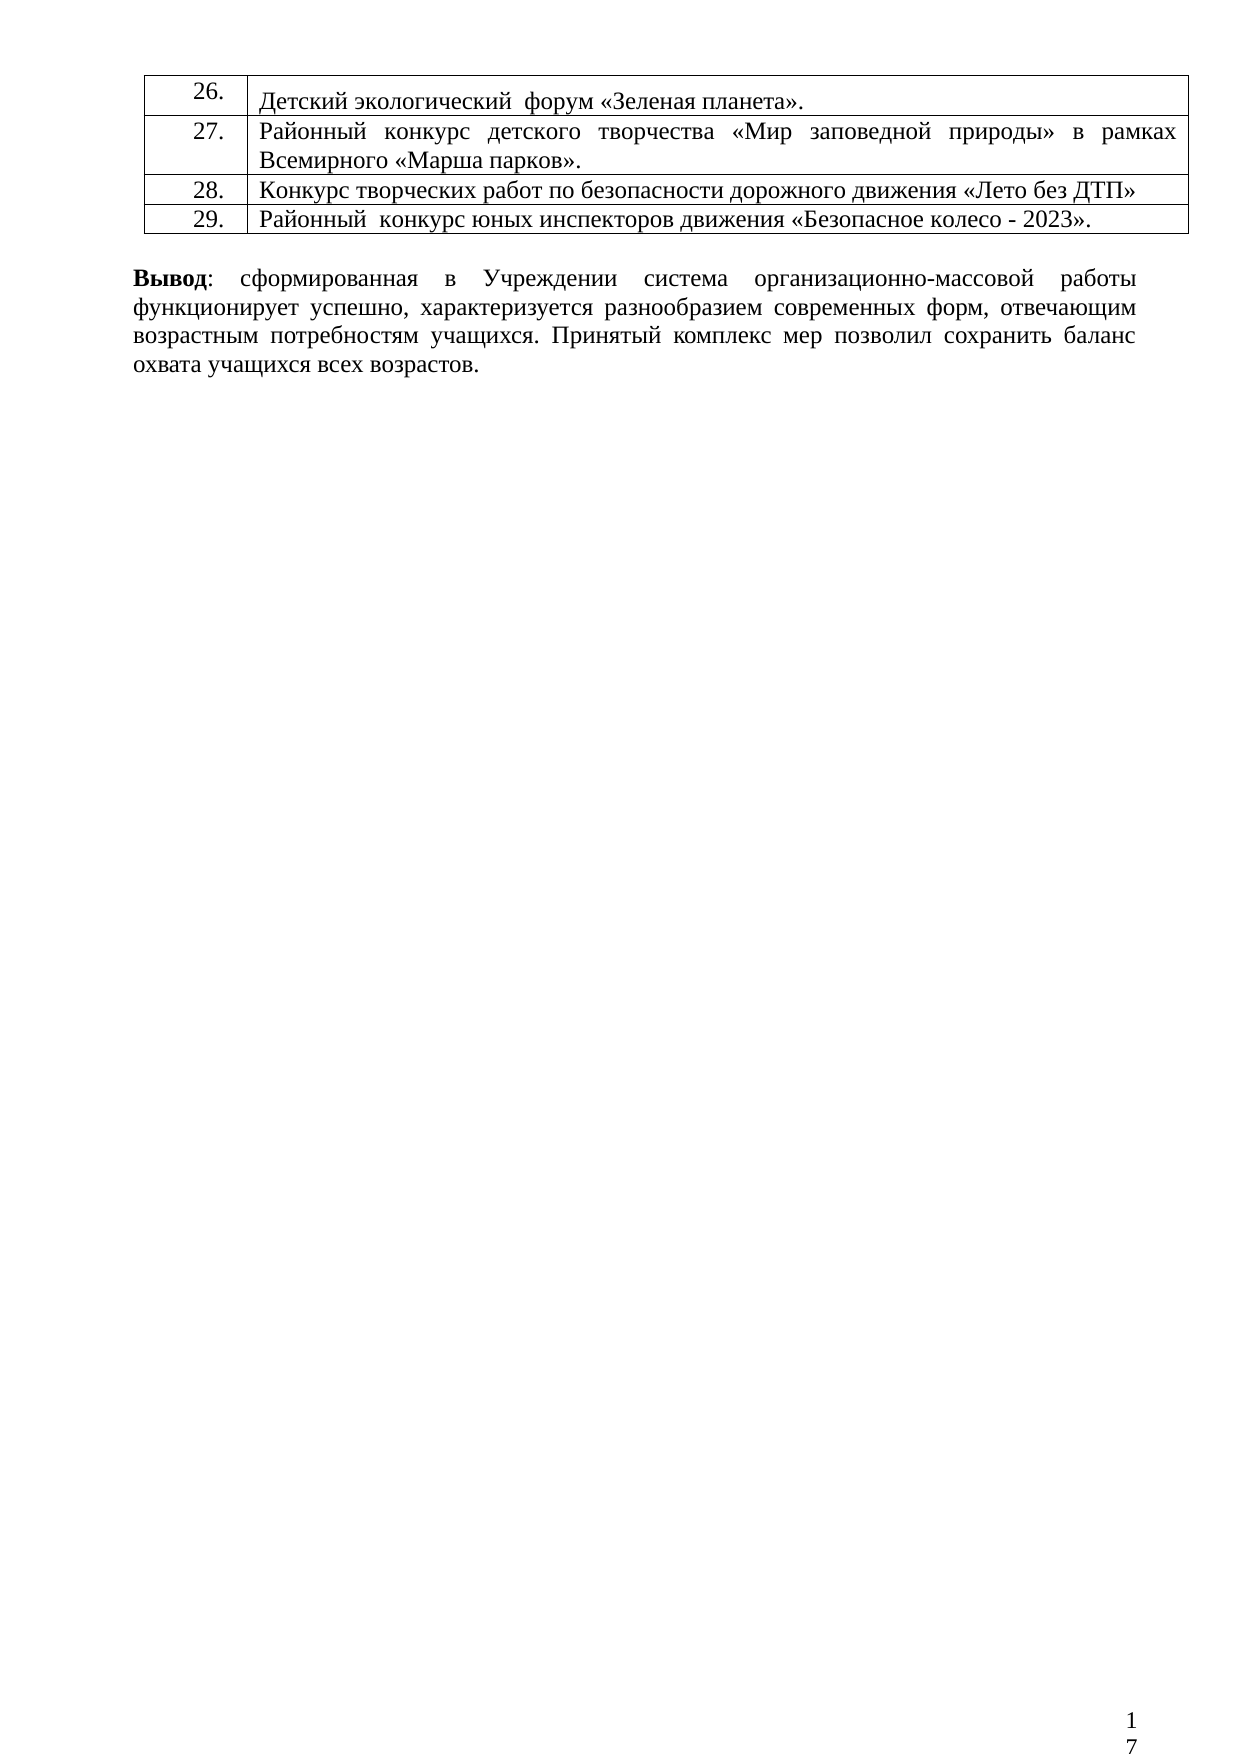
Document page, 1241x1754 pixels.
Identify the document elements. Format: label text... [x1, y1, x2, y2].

table_cell [236, 175, 247, 203]
text Вывод: сформированная в Учреждении система организационно-массовой работы функционирует успешно, характеризуется разнообразием современных форм, отвечающим возрастным потребностям учащихся. Принятый комплекс мер позволил сохранить баланс охвата учащихся всех возрастов. [133, 263, 1137, 378]
table_cell Детский экологический форум «Зеленая планета». [248, 76, 1188, 115]
table_cell [145, 175, 193, 203]
table_cell Районный конкурс юных инспекторов движения «Безопасное колесо - 2023». [248, 205, 1188, 233]
table_cell [145, 116, 247, 174]
table_cell [145, 76, 247, 115]
table_cell Районный конкурс детского творчества «Мир заповедной природы» в рамках Всемирного «Марша парков». [248, 116, 1188, 174]
table_cell [236, 205, 247, 233]
table_cell [145, 205, 193, 233]
